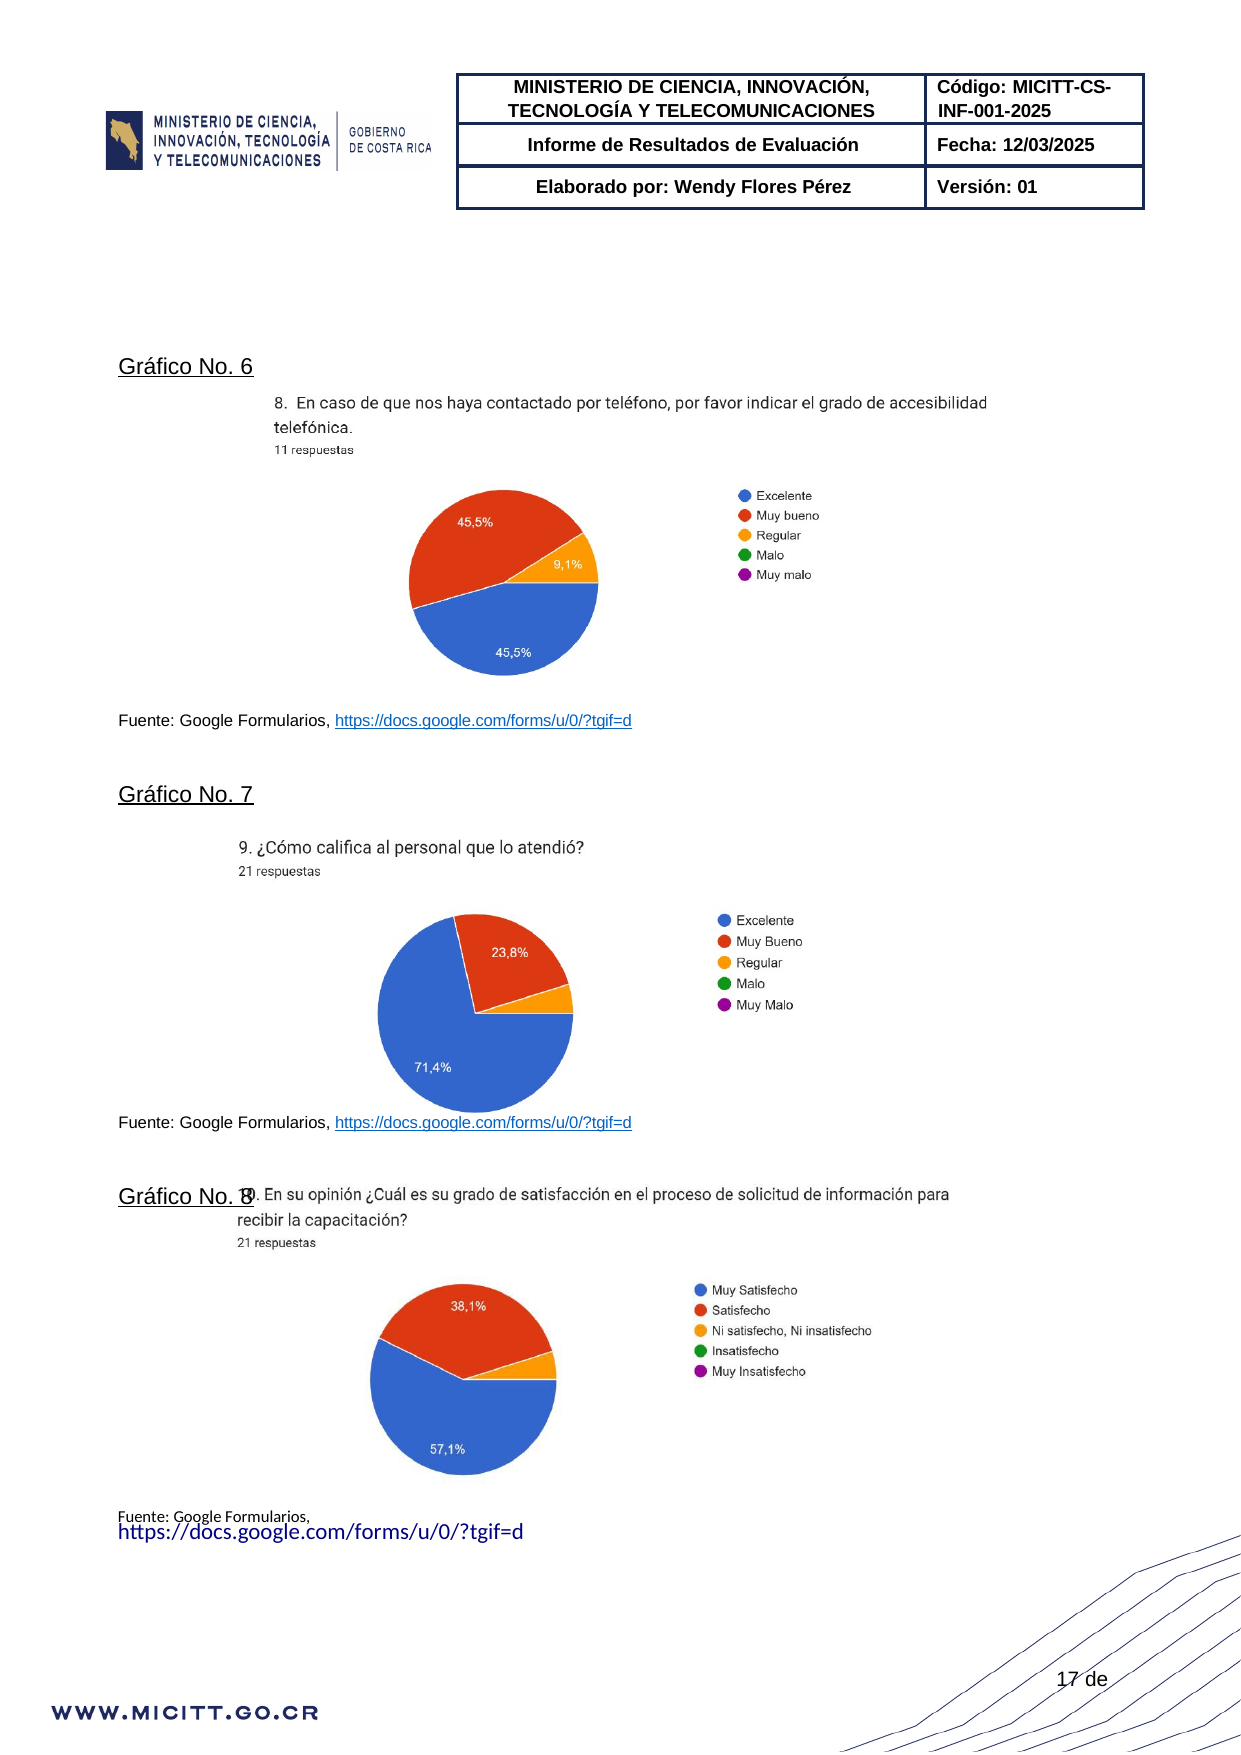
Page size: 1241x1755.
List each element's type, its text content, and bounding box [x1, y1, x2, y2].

text Fuente: Google Formularios, https://docs.google.com/forms/u/0/?tgif=d [118, 853, 1241, 1132]
text Gráfico No. 6 [118, 353, 1241, 379]
text Fuente: Google Formularios, https://docs.google.com/forms/u/0/?tgif=d [118, 711, 1241, 730]
text Gráfico No. 8 [118, 1183, 212, 1206]
text Gráfico No. 8 [974, 1183, 1241, 1209]
text Gráfico No. 7 [118, 781, 1241, 807]
